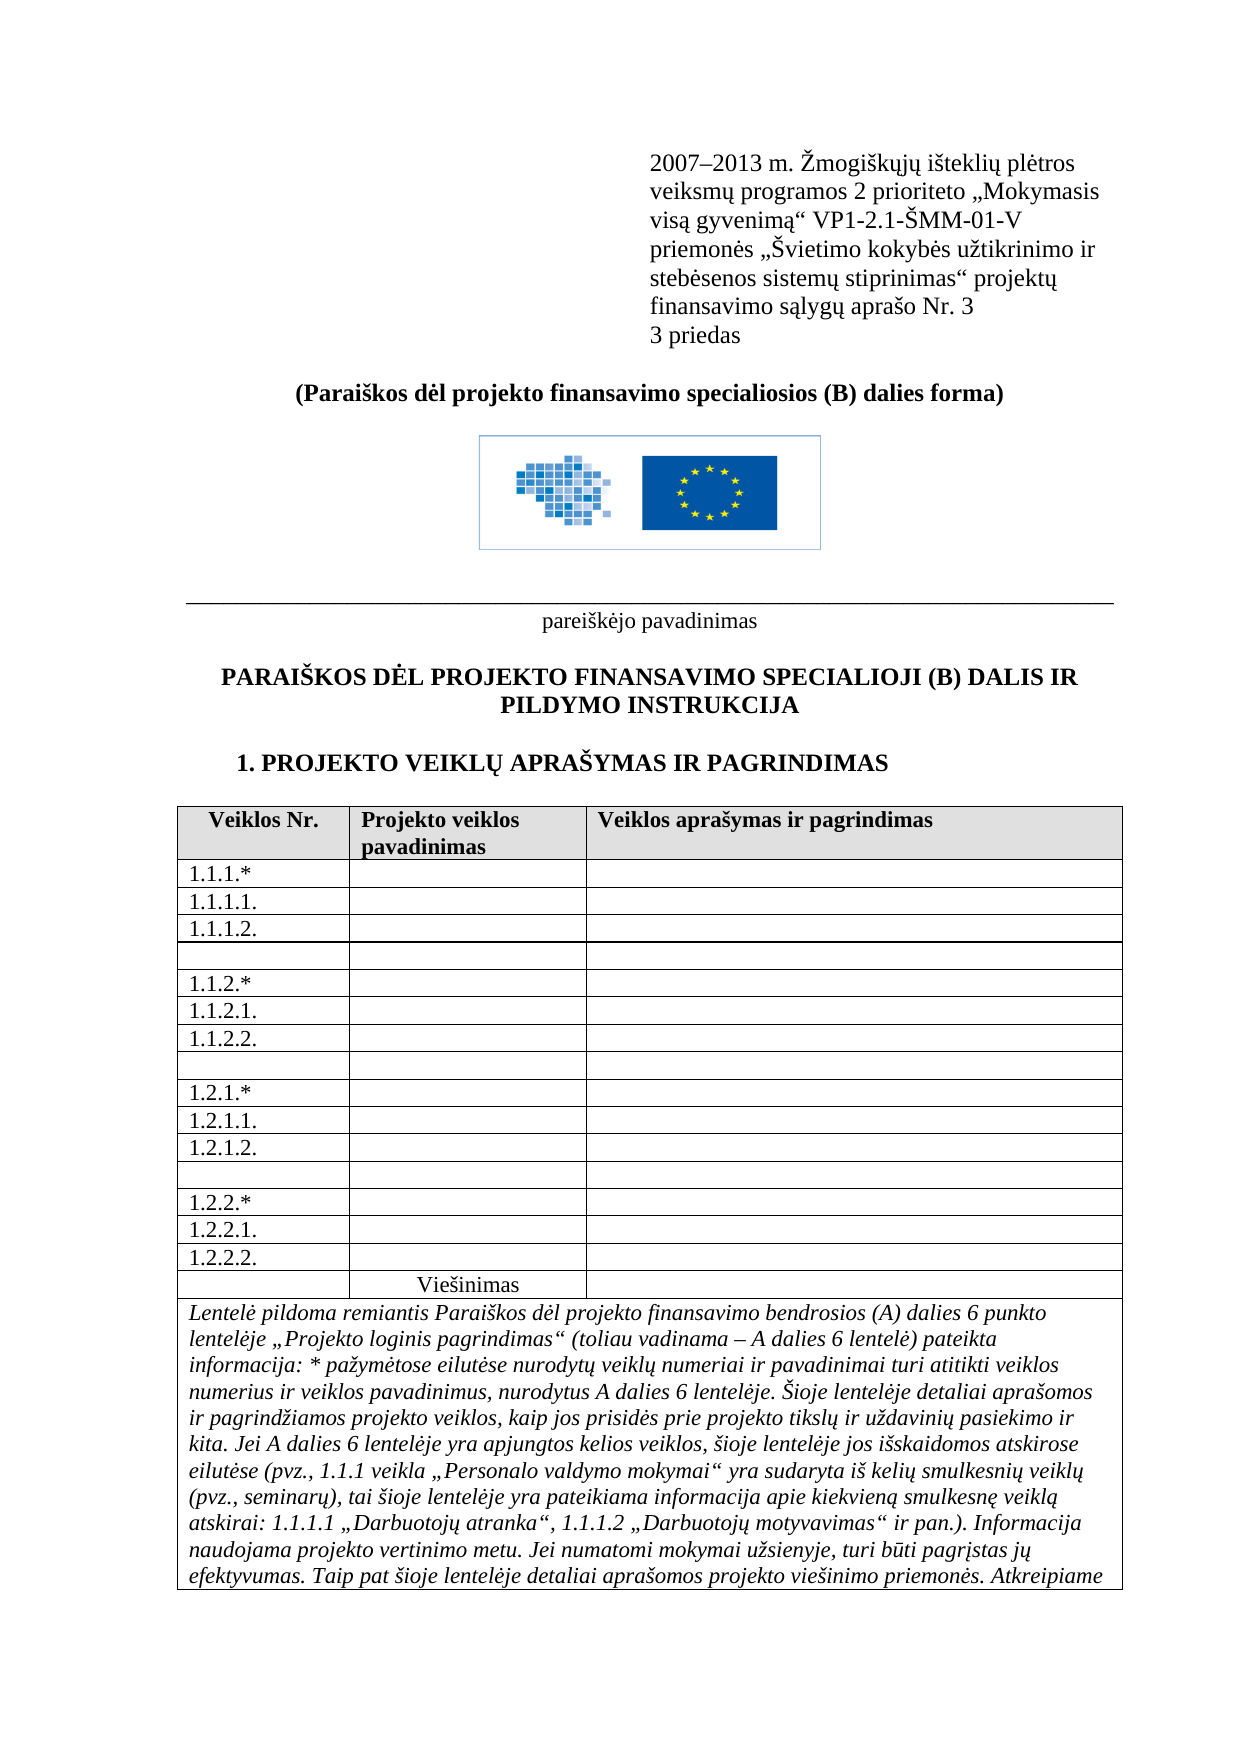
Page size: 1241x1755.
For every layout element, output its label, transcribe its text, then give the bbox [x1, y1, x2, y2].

text _ [177, 578, 1122, 607]
table_cell [587, 860, 1122, 887]
table_cell [350, 1189, 586, 1215]
table_cell Lentelė pildoma remiantis Paraiškos dėl projekto finansavimo bendrosios (A) dalies 6 punkto lentelėje „Projekto loginis pagrindimas“ (toliau vadinama – A dalies 6 lentelė) pateikta informacija: * pažymėtose eilutėse nurodytų veiklų numeriai ir pavadinimai turi atitikti veiklos numerius ir veiklos pavadinimus, nurodytus A dalies 6 lentelėje. Šioje lentelėje detaliai aprašomos ir pagrindžiamos projekto veiklos, kaip jos prisidės prie projekto tikslų ir uždavinių pasiekimo ir kita. Jei A dalies 6 lentelėje yra apjungtos kelios veiklos, šioje lentelėje jos išskaidomos atskirose eilutėse (pvz., 1.1.1 veikla „Personalo valdymo mokymai“ yra sudaryta iš kelių smulkesnių veiklų (pvz., seminarų), tai šioje lentelėje yra pateikiama informacija apie kiekvieną smulkesnę veiklą atskirai: 1.1.1.1 „Darbuotojų atranka“, 1.1.1.2 „Darbuotojų motyvavimas“ ir pan.). Informacija naudojama projekto vertinimo metu. Jei numatomi mokymai užsienyje, turi būti pagrįstas jų efektyvumas. Taip pat šioje lentelėje detaliai aprašomos projekto viešinimo priemonės. Atkreipiame [178, 1299, 1122, 1588]
table_cell [587, 970, 1122, 996]
text 1. PROJEKTO VEIKLŲ APRAŠYMAS IR PAGRINDIMAS [177, 748, 1122, 777]
text (Paraiškos dėl projekto finansavimo specialiosios (B) dalies forma) [177, 378, 1122, 406]
table_cell [350, 1107, 586, 1133]
table_cell Viešinimas [350, 1271, 586, 1298]
table_cell [587, 888, 1122, 914]
table_cell [587, 1271, 1122, 1298]
table_cell [587, 943, 1122, 969]
table_cell 1.1.2.1. [178, 997, 349, 1024]
text 3 priedas [649, 320, 1122, 349]
table_cell [178, 1271, 349, 1298]
table_cell [587, 1052, 1122, 1078]
table_cell 1.1.2.* [178, 970, 349, 996]
table_cell 1.1.1.1. [178, 888, 349, 914]
table_cell 1.2.1.2. [178, 1134, 349, 1161]
table_cell 1.1.1.2. [178, 915, 349, 941]
table_cell [587, 997, 1122, 1024]
table_cell [587, 1134, 1122, 1161]
table_cell 1.2.2.2. [178, 1244, 349, 1270]
text visą gyvenimą“ VP1-2.1-ŠMM-01-V [649, 205, 1122, 234]
table_cell 1.2.2.1. [178, 1216, 349, 1243]
table_cell [350, 970, 586, 996]
table_cell [587, 1244, 1122, 1270]
table_cell [350, 1244, 586, 1270]
table_cell [350, 1025, 586, 1051]
table_cell [587, 1080, 1122, 1106]
table_cell 1.1.1.* [178, 860, 349, 887]
table_cell [178, 1162, 349, 1188]
text veiksmų programos 2 prioriteto „Mokymasis [649, 176, 1122, 205]
table_cell [350, 1080, 586, 1106]
table_cell [350, 1216, 586, 1243]
text finansavimo sąlygų aprašo Nr. 3 [649, 291, 1122, 320]
table_cell [178, 943, 349, 969]
table_cell [587, 915, 1122, 941]
table_cell [350, 1134, 586, 1161]
table_cell 1.1.2.2. [178, 1025, 349, 1051]
table_cell [350, 943, 586, 969]
table_cell [587, 1162, 1122, 1188]
table_cell [350, 915, 586, 941]
table_cell [350, 1052, 586, 1078]
text pareiškėjo pavadinimas [177, 607, 1122, 633]
text 2007–2013 m. Žmogiškųjų išteklių plėtros [649, 148, 1122, 176]
table_cell 1.2.2.* [178, 1189, 349, 1215]
table_cell [587, 1216, 1122, 1243]
table_cell [350, 997, 586, 1024]
table_cell 1.2.1.1. [178, 1107, 349, 1133]
table_header Projekto veiklos pavadinimas [350, 807, 586, 859]
table_cell [350, 860, 586, 887]
table_cell [587, 1025, 1122, 1051]
table_cell [350, 1162, 586, 1188]
table_cell [587, 1189, 1122, 1215]
table_header Veiklos Nr. [178, 807, 349, 859]
table_cell [178, 1052, 349, 1078]
table_cell [350, 888, 586, 914]
table_cell [587, 1107, 1122, 1133]
table_cell 1.2.1.* [178, 1080, 349, 1106]
text stebėsenos sistemų stiprinimas“ projektų [649, 263, 1122, 291]
text priemonės „Švietimo kokybės užtikrinimo ir [649, 234, 1122, 263]
text PARAIŠKOS DĖL PROJEKTO FINANSAVIMO SPECIALIOJI (B) DALIS IR PILDYMO INSTRUKCIJA [177, 662, 1122, 719]
table_header Veiklos aprašymas ir pagrindimas [587, 807, 1122, 859]
